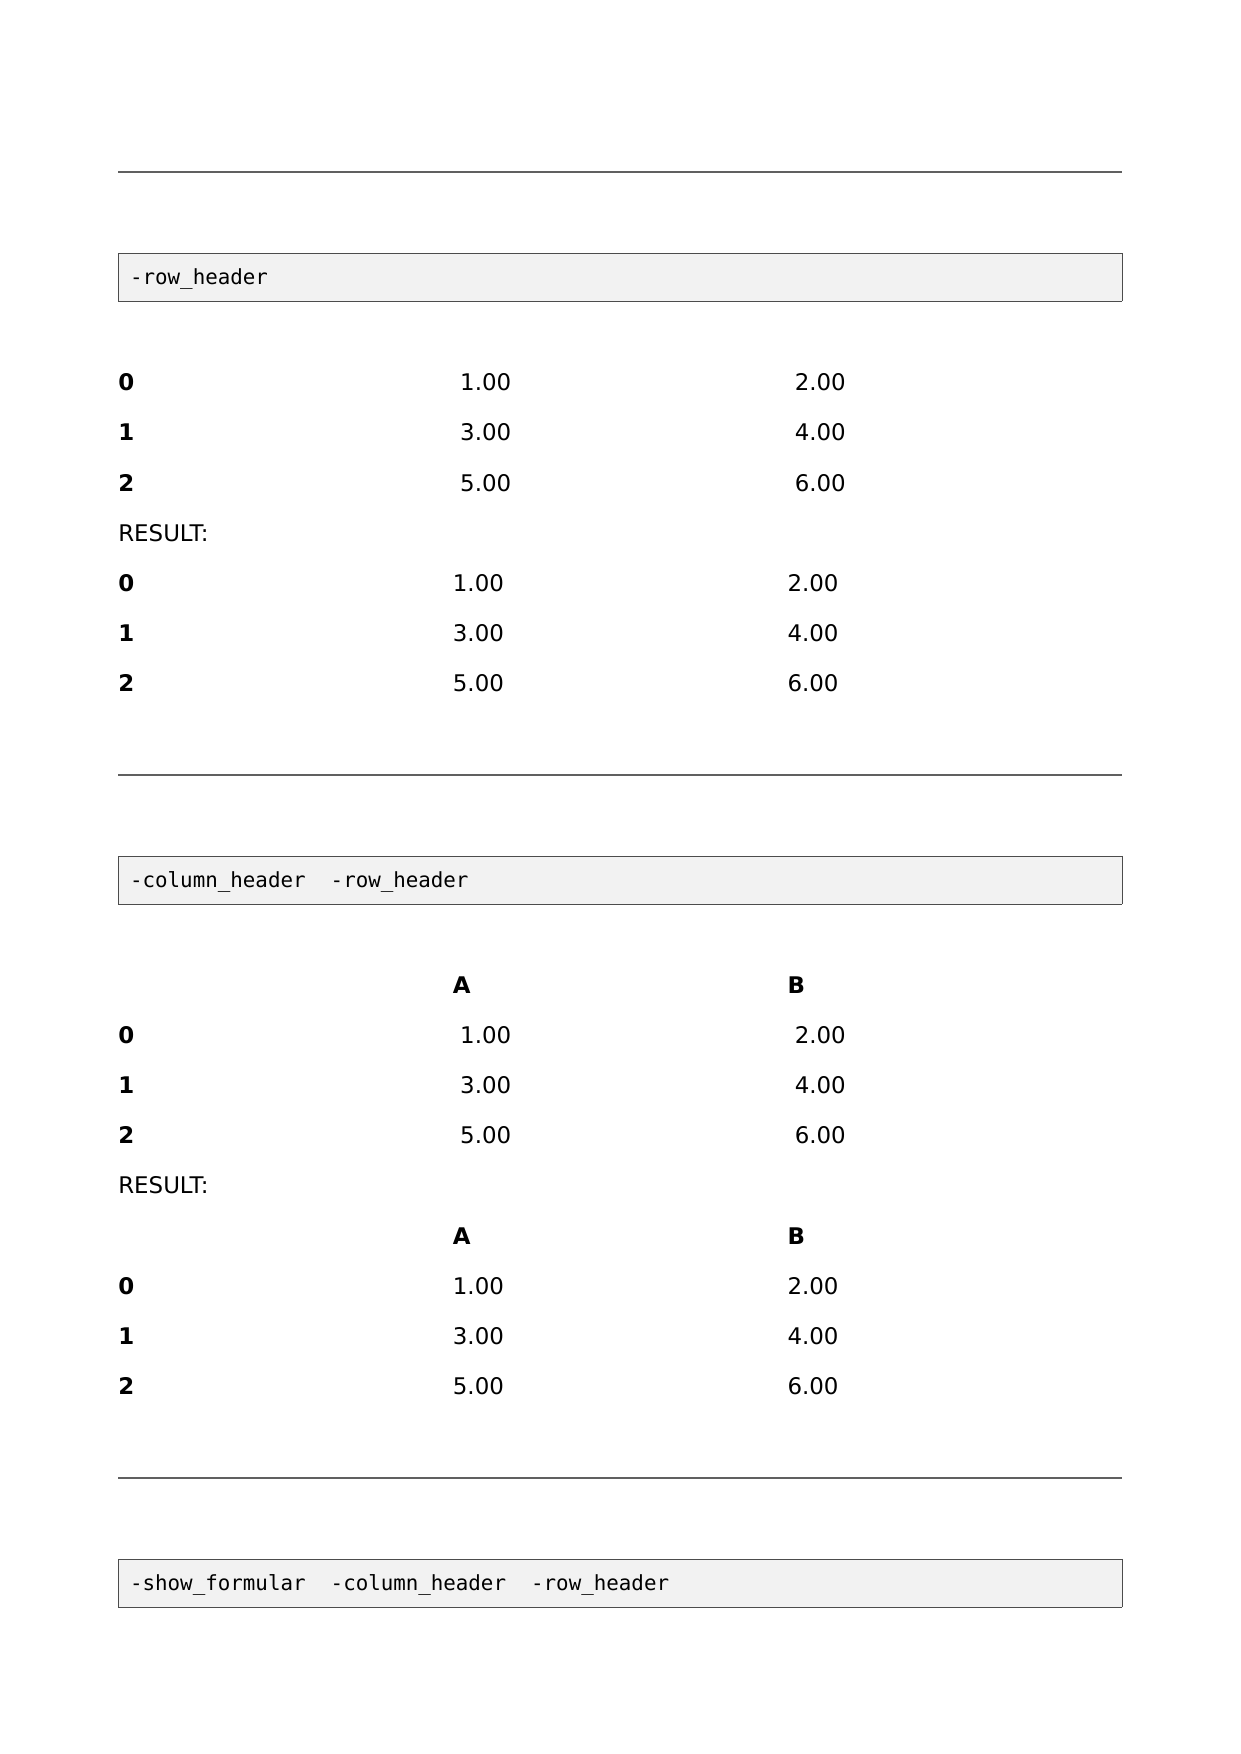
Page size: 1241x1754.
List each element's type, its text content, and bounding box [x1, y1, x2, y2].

table_header B [787, 960, 1122, 1010]
table_cell 5.00 [453, 458, 787, 508]
table_cell 5.00 [453, 1111, 787, 1161]
table_cell 2 [118, 659, 453, 709]
table_header 2.00 [787, 358, 1122, 408]
table_cell 2.00 [787, 1010, 1122, 1061]
table_cell 2.00 [787, 1261, 1122, 1312]
table_header 2.00 [787, 558, 1122, 608]
table_cell 6.00 [787, 659, 1122, 709]
table_cell 3.00 [453, 408, 787, 458]
table_cell 6.00 [787, 458, 1122, 508]
table_cell 4.00 [787, 408, 1122, 458]
table_cell 1 [118, 408, 453, 458]
table_cell 4.00 [787, 609, 1122, 659]
table_cell 4.00 [787, 1312, 1122, 1362]
table_cell 3.00 [453, 609, 787, 659]
table_cell 2 [118, 1111, 453, 1161]
table_cell 1 [118, 609, 453, 659]
table_cell 3.00 [453, 1061, 787, 1111]
text -row_header [119, 254, 1122, 301]
text RESULT: [118, 520, 1122, 547]
table_cell 6.00 [787, 1111, 1122, 1161]
table_cell 2 [118, 1362, 453, 1412]
table_cell 1.00 [453, 1261, 787, 1312]
table_cell 4.00 [787, 1061, 1122, 1111]
table_header A [453, 1211, 787, 1261]
table_cell 6.00 [787, 1362, 1122, 1412]
table_cell 0 [118, 1010, 453, 1061]
table_cell 5.00 [453, 659, 787, 709]
table_header 1.00 [453, 558, 787, 608]
table_header 0 [118, 558, 453, 608]
table_cell 1.00 [453, 1010, 787, 1061]
text RESULT: [118, 1173, 1122, 1199]
table_header [118, 1211, 453, 1261]
table_cell 1 [118, 1312, 453, 1362]
table_header [118, 960, 453, 1010]
table_header 1.00 [453, 358, 787, 408]
table_cell 3.00 [453, 1312, 787, 1362]
table_cell 5.00 [453, 1362, 787, 1412]
table_header B [787, 1211, 1122, 1261]
table_header A [453, 960, 787, 1010]
text -column_header -row_header [119, 857, 1122, 904]
text -show_formular -column_header -row_header [119, 1560, 1122, 1607]
table_cell 2 [118, 458, 453, 508]
table_cell 1 [118, 1061, 453, 1111]
table_cell 0 [118, 1261, 453, 1312]
table_header 0 [118, 358, 453, 408]
